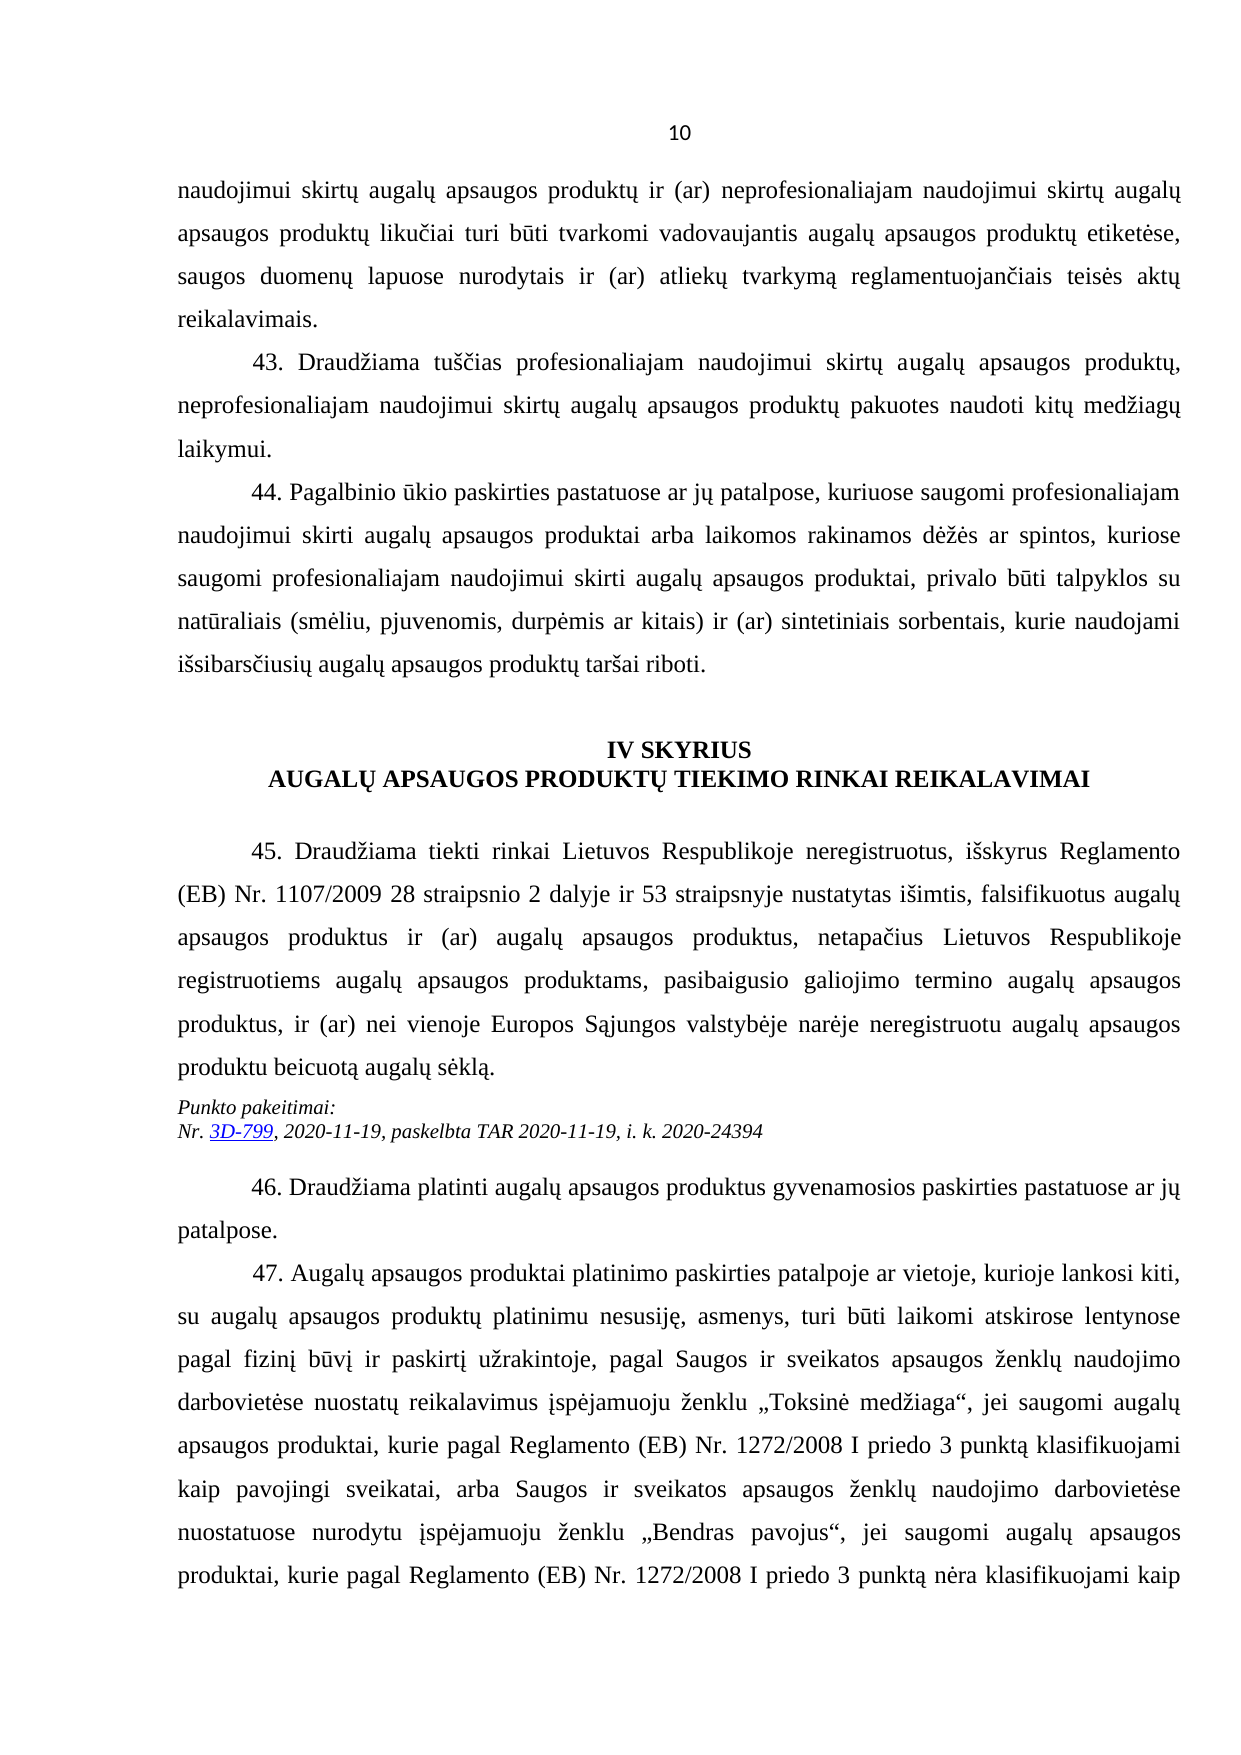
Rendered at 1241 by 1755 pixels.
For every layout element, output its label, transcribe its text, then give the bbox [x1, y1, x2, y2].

text 45. Draudžiama tiekti rinkai Lietuvos Respublikoje neregistruotus, išskyrus Reglamento (EB) Nr. 1107/2009 28 straipsnio 2 dalyje ir 53 straipsnyje nustatytas išimtis, falsifikuotus augalų apsaugos produktus ir (ar) augalų apsaugos produktus, netapačius Lietuvos Respublikoje registruotiems augalų apsaugos produktams, pasibaigusio galiojimo termino augalų apsaugos produktus, ir (ar) nei vienoje Europos Sąjungos valstybėje narėje neregistruotu augalų apsaugos produktu beicuotą augalų sėklą. [177, 836, 1181, 1081]
text naudojimui skirtų augalų apsaugos produktų ir (ar) neprofesionaliajam naudojimui skirtų augalų apsaugos produktų likučiai turi būti tvarkomi vadovaujantis augalų apsaugos produktų etiketėse, saugos duomenų lapuose nurodytais ir (ar) atliekų tvarkymą reglamentuojančiais teisės aktų reikalavimais. [177, 175, 1181, 333]
subtitle IV SKYRIUS [177, 736, 1181, 764]
text 47. Augalų apsaugos produktai platinimo paskirties patalpoje ar vietoje, kurioje lankosi kiti, su augalų apsaugos produktų platinimu nesusiję, asmenys, turi būti laikomi atskirose lentynose pagal fizinį būvį ir paskirtį užrakintoje, pagal Saugos ir sveikatos apsaugos ženklų naudojimo darbovietėse nuostatų reikalavimus įspėjamuoju ženklu „Toksinė medžiaga“, jei saugomi augalų apsaugos produktai, kurie pagal Reglamento (EB) Nr. 1272/2008 I priedo 3 punktą klasifikuojami kaip pavojingi sveikatai, arba Saugos ir sveikatos apsaugos ženklų naudojimo darbovietėse nuostatuose nurodytu įspėjamuoju ženklu „Bendras pavojus“, jei saugomi augalų apsaugos produktai, kurie pagal Reglamento (EB) Nr. 1272/2008 I priedo 3 punktą nėra klasifikuojami kaip [177, 1258, 1181, 1589]
text Nr. 3D-799, 2020-11-19, paskelbta TAR 2020-11-19, i. k. 2020-24394 [177, 1119, 1181, 1143]
text 43. Draudžiama tuščias profesionaliajam naudojimui skirtų augalų apsaugos produktų, neprofesionaliajam naudojimui skirtų augalų apsaugos produktų pakuotes naudoti kitų medžiagų laikymui. [177, 347, 1181, 462]
text 44. Pagalbinio ūkio paskirties pastatuose ar jų patalpose, kuriuose saugomi profesionaliajam naudojimui skirti augalų apsaugos produktai arba laikomos rakinamos dėžės ar spintos, kuriose saugomi profesionaliajam naudojimui skirti augalų apsaugos produktai, privalo būti talpyklos su natūraliais (smėliu, pjuvenomis, durpėmis ar kitais) ir (ar) sintetiniais sorbentais, kurie naudojami išsibarsčiusių augalų apsaugos produktų taršai riboti. [177, 477, 1181, 678]
subtitle AUGALŲ APSAUGOS PRODUKTŲ TIEKIMO RINKAI REIKALAVIMAI [177, 764, 1181, 793]
text Punkto pakeitimai: [177, 1095, 1181, 1119]
text 46. Draudžiama platinti augalų apsaugos produktus gyvenamosios paskirties pastatuose ar jų patalpose. [177, 1172, 1181, 1244]
